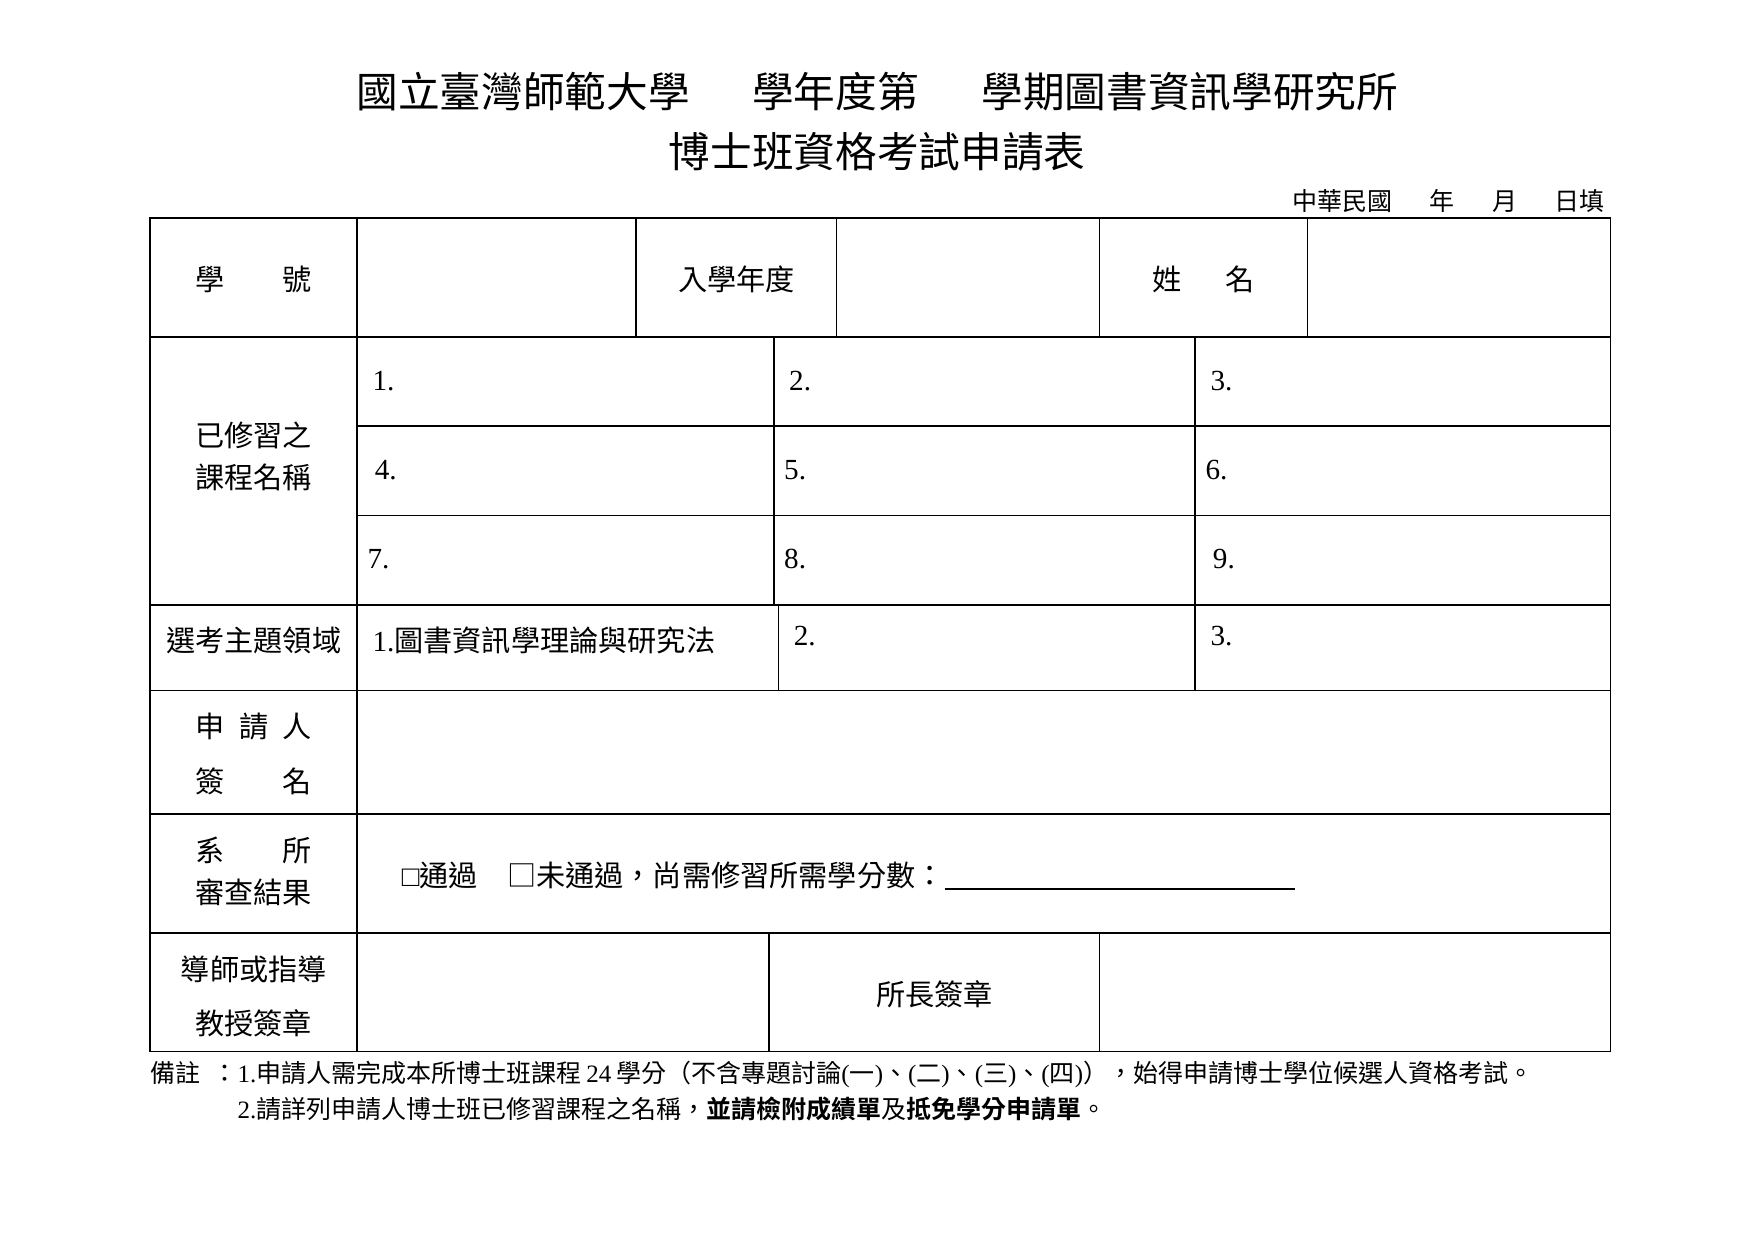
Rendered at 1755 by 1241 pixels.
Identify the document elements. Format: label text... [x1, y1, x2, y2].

table_cell 申 請 人 簽 名 [151, 691, 356, 813]
table_header 入學年度 [637, 219, 836, 336]
table_cell 9. [1196, 516, 1610, 604]
table_cell 2. [775, 338, 1194, 425]
table_cell [358, 934, 768, 1051]
table_header [358, 219, 635, 336]
table_cell 導師或指導 教授簽章 [151, 934, 356, 1051]
text 國立臺灣師範大學 學年度第 學期圖書資訊學研究所 [150, 59, 1604, 119]
table_cell 已修習之 課程名稱 [151, 338, 356, 604]
table_cell □通過 □未通過，尚需修習所需學分數： [358, 815, 1610, 932]
table_header [837, 219, 1099, 336]
text 2.請詳列申請人博士班已修習課程之名稱，並請檢附成績單及抵免學分申請單。 [150, 1090, 1604, 1126]
table_cell 所長簽章 [770, 934, 1099, 1051]
text 備註 ：1.申請人需完成本所博士班課程24學分（不含專題討論(一)、(二)、(三)、(四)），始得申請博士學位候選人資格考試。 [150, 1052, 1604, 1090]
table_header 姓 名 [1100, 219, 1307, 336]
table_cell 2. [779, 606, 1194, 689]
table_cell 5. [775, 427, 1194, 515]
table_cell 6. [1196, 427, 1610, 515]
table_cell 4. [358, 427, 773, 515]
table_cell 1. [358, 338, 773, 425]
table_cell 1.圖書資訊學理論與研究法 [358, 606, 778, 689]
text 博士班資格考試申請表 [150, 119, 1604, 180]
table_cell 系 所 審查結果 [151, 815, 356, 932]
table_cell [1100, 934, 1610, 1051]
table_header [1308, 219, 1610, 336]
text 中華民國 年 月 日填 [150, 180, 1604, 217]
table_cell 3. [1196, 338, 1610, 425]
table_cell 7. [358, 516, 773, 604]
table_header 學 號 [151, 219, 356, 336]
table_cell [358, 691, 1610, 813]
table_cell 3. [1196, 606, 1610, 689]
table_cell 8. [775, 516, 1194, 604]
table_cell 選考主題領域 [151, 606, 356, 689]
